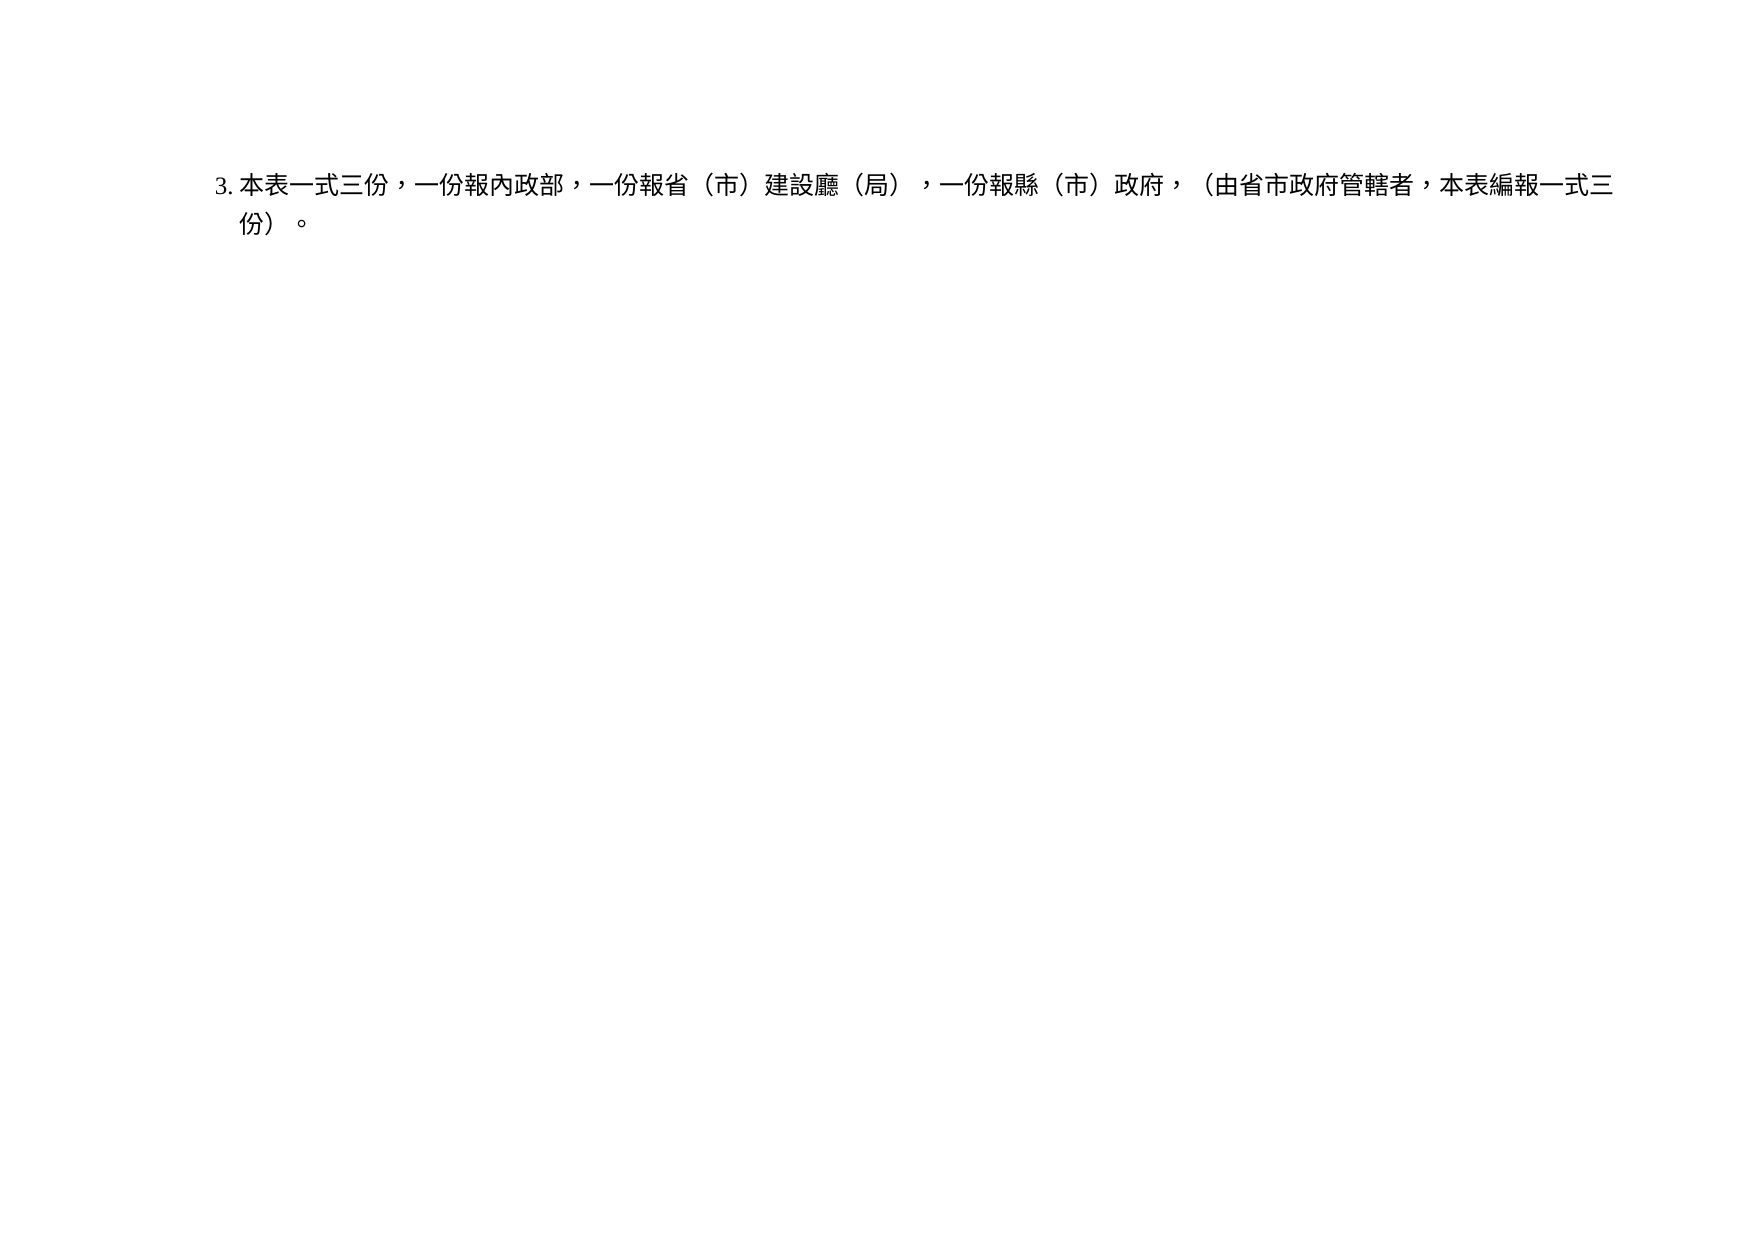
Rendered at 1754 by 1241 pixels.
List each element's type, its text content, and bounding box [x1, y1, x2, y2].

text 3.本表一式三份，一份報內政部，一份報省（市）建設廳（局），一份報縣（市）政府，（由省市政府管轄者，本表編報一式三份）。 [202, 164, 1639, 243]
